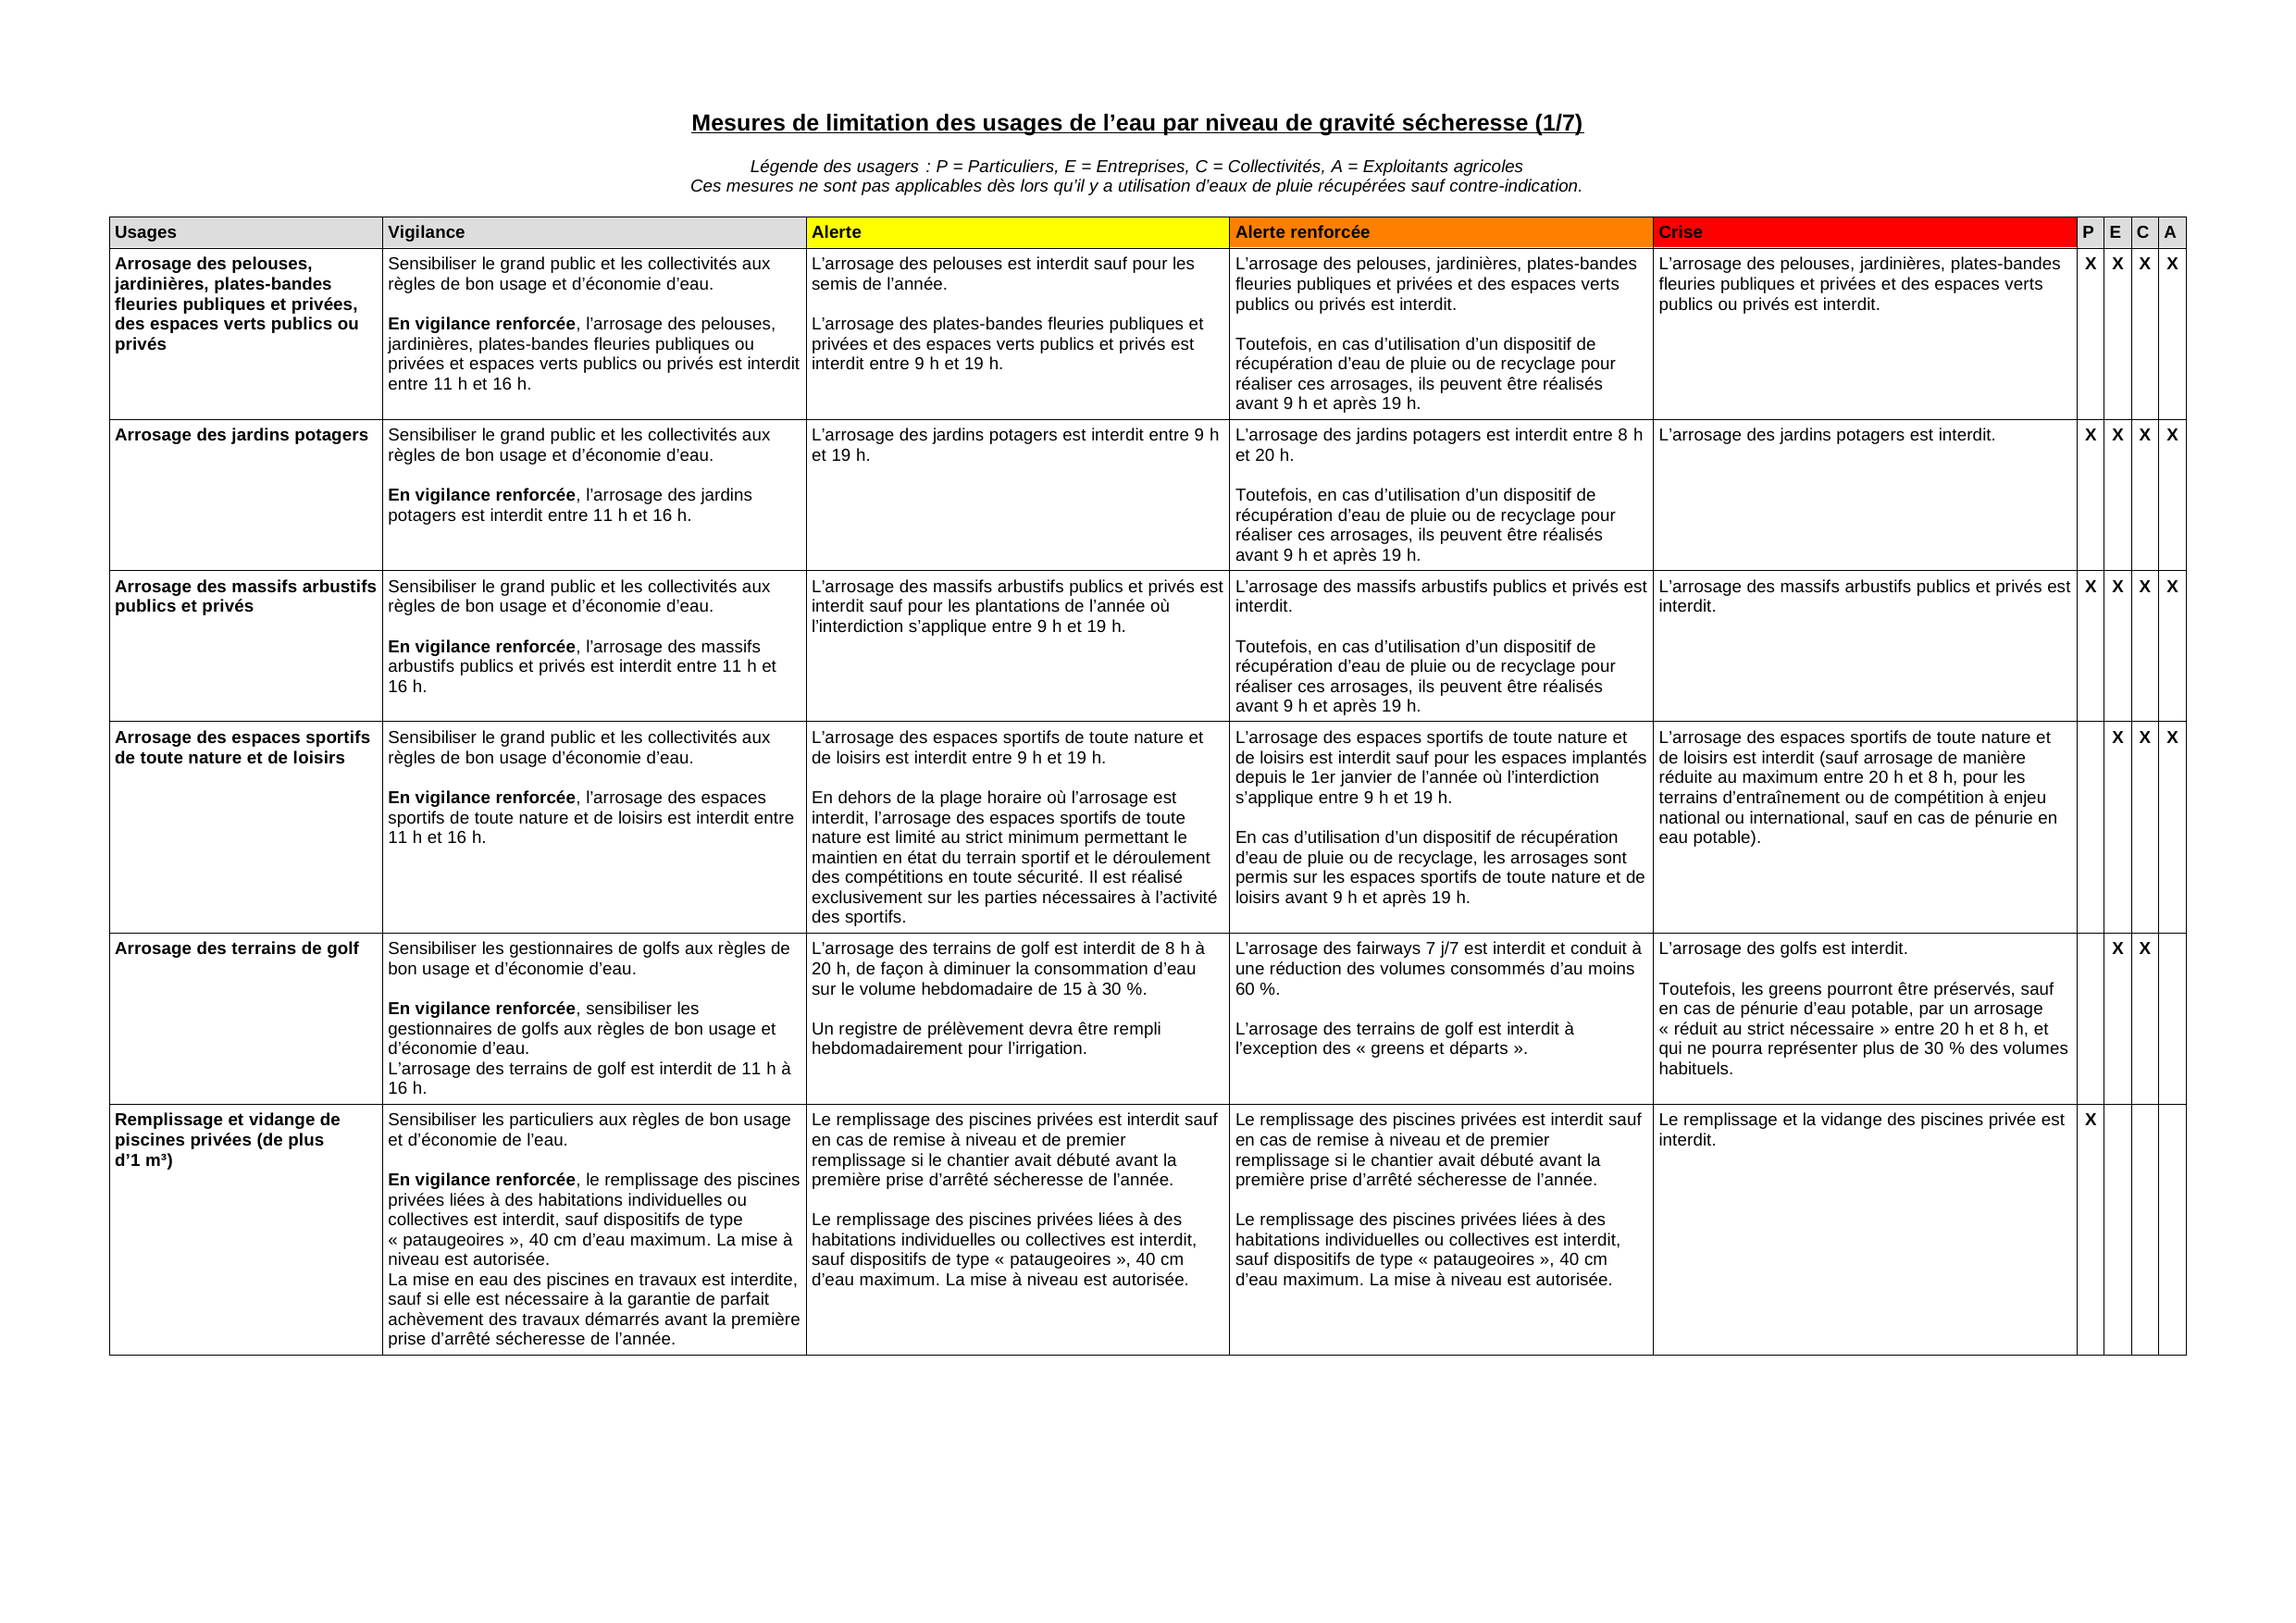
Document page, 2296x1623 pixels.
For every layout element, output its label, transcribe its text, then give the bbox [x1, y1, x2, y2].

table_cell X [2104, 420, 2131, 570]
table_cell Arrosage des terrains de golf [110, 934, 382, 1103]
table_cell Arrosage des espaces sportifs de toute nature et de loisirs [110, 722, 382, 932]
table_cell L’arrosage des pelouses est interdit sauf pour les semis de l’année. L’arrosage des plates-bandes fleuries publiques et privées et des espaces verts publics et privés est interdit entre 9 h et 19 h. [807, 249, 1229, 418]
table_cell [2104, 1105, 2131, 1355]
table_cell X [2104, 249, 2131, 418]
table_cell Arrosage des pelouses, jardinières, plates-bandes fleuries publiques et privées, des espaces verts publics ou privés [110, 249, 382, 418]
table_cell Le remplissage des piscines privées est interdit sauf en cas de remise à niveau et de premier remplissage si le chantier avait débuté avant la première prise d’arrêté sécheresse de l’année. Le remplissage des piscines privées liées à des habitations individuelles ou collectives est interdit, sauf dispositifs de type « pataugeoires », 40 cm d’eau maximum. La mise à niveau est autorisée. [1230, 1105, 1653, 1355]
table_cell L’arrosage des golfs est interdit. Toutefois, les greens pourront être préservés, sauf en cas de pénurie d’eau potable, par un arrosage « réduit au strict nécessaire » entre 20 h et 8 h, et qui ne pourra représenter plus de 30 % des volumes habituels. [1654, 934, 2077, 1103]
table_header Alerte renforcée [1230, 217, 1653, 247]
table_cell X [2132, 934, 2158, 1103]
table_cell [2078, 934, 2104, 1103]
table_cell X [2104, 571, 2131, 721]
table_cell [2159, 1105, 2186, 1355]
table_cell X [2132, 420, 2158, 570]
table_cell X [2078, 420, 2104, 570]
table_cell X [2078, 1105, 2104, 1355]
text Légende des usagers : P = Particuliers, E = Entreprises, C = Collectivités, A = Exploitants agricoles [109, 156, 2166, 176]
table_cell L’arrosage des massifs arbustifs publics et privés est interdit sauf pour les plantations de l’année où l’interdiction s’applique entre 9 h et 19 h. [807, 571, 1229, 721]
table_cell L’arrosage des fairways 7 j/7 est interdit et conduit à une réduction des volumes consommés d’au moins 60 %. L’arrosage des terrains de golf est interdit à l’exception des « greens et départs ». [1230, 934, 1653, 1103]
table_cell L’arrosage des espaces sportifs de toute nature et de loisirs est interdit entre 9 h et 19 h. En dehors de la plage horaire où l’arrosage est interdit, l’arrosage des espaces sportifs de toute nature est limité au strict minimum permettant le maintien en état du terrain sportif et le déroulement des compétitions en toute sécurité. Il est réalisé exclusivement sur les parties nécessaires à l’activité des sportifs. [807, 722, 1229, 932]
table_cell L’arrosage des pelouses, jardinières, plates-bandes fleuries publiques et privées et des espaces verts publics ou privés est interdit. Toutefois, en cas d’utilisation d’un dispositif de récupération d’eau de pluie ou de recyclage pour réaliser ces arrosages, ils peuvent être réalisés avant 9 h et après 19 h. [1230, 249, 1653, 418]
table_cell X [2104, 722, 2131, 932]
table_cell L’arrosage des espaces sportifs de toute nature et de loisirs est interdit (sauf arrosage de manière réduite au maximum entre 20 h et 8 h, pour les terrains d’entraînement ou de compétition à enjeu national ou international, sauf en cas de pénurie en eau potable). [1654, 722, 2077, 932]
table_cell Arrosage des jardins potagers [110, 420, 382, 570]
table_header A [2159, 217, 2186, 247]
table_cell L’arrosage des pelouses, jardinières, plates-bandes fleuries publiques et privées et des espaces verts publics ou privés est interdit. [1654, 249, 2077, 418]
text Ces mesures ne sont pas applicables dès lors qu’il y a utilisation d’eaux de pluie récupérées sauf contre-indication. [109, 176, 2166, 196]
table_cell X [2159, 420, 2186, 570]
table_cell L’arrosage des jardins potagers est interdit. [1654, 420, 2077, 570]
table_header C [2132, 217, 2158, 247]
table_cell X [2078, 571, 2104, 721]
table_cell X [2132, 722, 2158, 932]
table_cell L’arrosage des jardins potagers est interdit entre 9 h et 19 h. [807, 420, 1229, 570]
table_cell L’arrosage des jardins potagers est interdit entre 8 h et 20 h. Toutefois, en cas d’utilisation d’un dispositif de récupération d’eau de pluie ou de recyclage pour réaliser ces arrosages, ils peuvent être réalisés avant 9 h et après 19 h. [1230, 420, 1653, 570]
table_cell X [2078, 249, 2104, 418]
table_cell Sensibiliser le grand public et les collectivités aux règles de bon usage et d’économie d’eau. En vigilance renforcée, l’arrosage des jardins potagers est interdit entre 11 h et 16 h. [383, 420, 806, 570]
table_header E [2104, 217, 2131, 247]
table_cell L’arrosage des massifs arbustifs publics et privés est interdit. Toutefois, en cas d’utilisation d’un dispositif de récupération d’eau de pluie ou de recyclage pour réaliser ces arrosages, ils peuvent être réalisés avant 9 h et après 19 h. [1230, 571, 1653, 721]
table_header Crise [1654, 217, 2077, 247]
table_cell X [2104, 934, 2131, 1103]
table_cell Le remplissage des piscines privées est interdit sauf en cas de remise à niveau et de premier remplissage si le chantier avait débuté avant la première prise d’arrêté sécheresse de l’année. Le remplissage des piscines privées liées à des habitations individuelles ou collectives est interdit, sauf dispositifs de type « pataugeoires », 40 cm d’eau maximum. La mise à niveau est autorisée. [807, 1105, 1229, 1355]
table_cell X [2159, 249, 2186, 418]
table_cell Arrosage des massifs arbustifs publics et privés [110, 571, 382, 721]
table_cell L’arrosage des espaces sportifs de toute nature et de loisirs est interdit sauf pour les espaces implantés depuis le 1er janvier de l’année où l’interdiction s’applique entre 9 h et 19 h. En cas d’utilisation d’un dispositif de récupération d’eau de pluie ou de recyclage, les arrosages sont permis sur les espaces sportifs de toute nature et de loisirs avant 9 h et après 19 h. [1230, 722, 1653, 932]
table_cell Remplissage et vidange de piscines privées (de plus d’1 m³) [110, 1105, 382, 1355]
table_cell [2132, 1105, 2158, 1355]
table_cell X [2132, 571, 2158, 721]
table_cell L’arrosage des terrains de golf est interdit de 8 h à 20 h, de façon à diminuer la consommation d’eau sur le volume hebdomadaire de 15 à 30 %. Un registre de prélèvement devra être rempli hebdomadairement pour l’irrigation. [807, 934, 1229, 1103]
table_cell Sensibiliser le grand public et les collectivités aux règles de bon usage et d’économie d’eau. En vigilance renforcée, l’arrosage des pelouses, jardinières, plates-bandes fleuries publiques ou privées et espaces verts publics ou privés est interdit entre 11 h et 16 h. [383, 249, 806, 418]
table_cell Sensibiliser le grand public et les collectivités aux règles de bon usage d’économie d’eau. En vigilance renforcée, l’arrosage des espaces sportifs de toute nature et de loisirs est interdit entre 11 h et 16 h. [383, 722, 806, 932]
text Mesures de limitation des usages de l’eau par niveau de gravité sécheresse (1/7) [109, 109, 2166, 136]
table_header Usages [110, 217, 382, 247]
table_cell [2078, 722, 2104, 932]
table_cell Sensibiliser les gestionnaires de golfs aux règles de bon usage et d’économie d’eau. En vigilance renforcée, sensibiliser les gestionnaires de golfs aux règles de bon usage et d’économie d’eau. L’arrosage des terrains de golf est interdit de 11 h à 16 h. [383, 934, 806, 1103]
table_cell L’arrosage des massifs arbustifs publics et privés est interdit. [1654, 571, 2077, 721]
table_header Alerte [807, 217, 1229, 247]
table_cell Sensibiliser le grand public et les collectivités aux règles de bon usage et d’économie d’eau. En vigilance renforcée, l’arrosage des massifs arbustifs publics et privés est interdit entre 11 h et 16 h. [383, 571, 806, 721]
table_cell Le remplissage et la vidange des piscines privée est interdit. [1654, 1105, 2077, 1355]
table_header Vigilance [383, 217, 806, 247]
table_cell X [2132, 249, 2158, 418]
table_cell X [2159, 722, 2186, 932]
table_header P [2078, 217, 2104, 247]
table_cell Sensibiliser les particuliers aux règles de bon usage et d’économie de l’eau. En vigilance renforcée, le remplissage des piscines privées liées à des habitations individuelles ou collectives est interdit, sauf dispositifs de type « pataugeoires », 40 cm d’eau maximum. La mise à niveau est autorisée. La mise en eau des piscines en travaux est interdite, sauf si elle est nécessaire à la garantie de parfait achèvement des travaux démarrés avant la première prise d’arrêté sécheresse de l’année. [383, 1105, 806, 1355]
table_cell [2159, 934, 2186, 1103]
table_cell X [2159, 571, 2186, 721]
